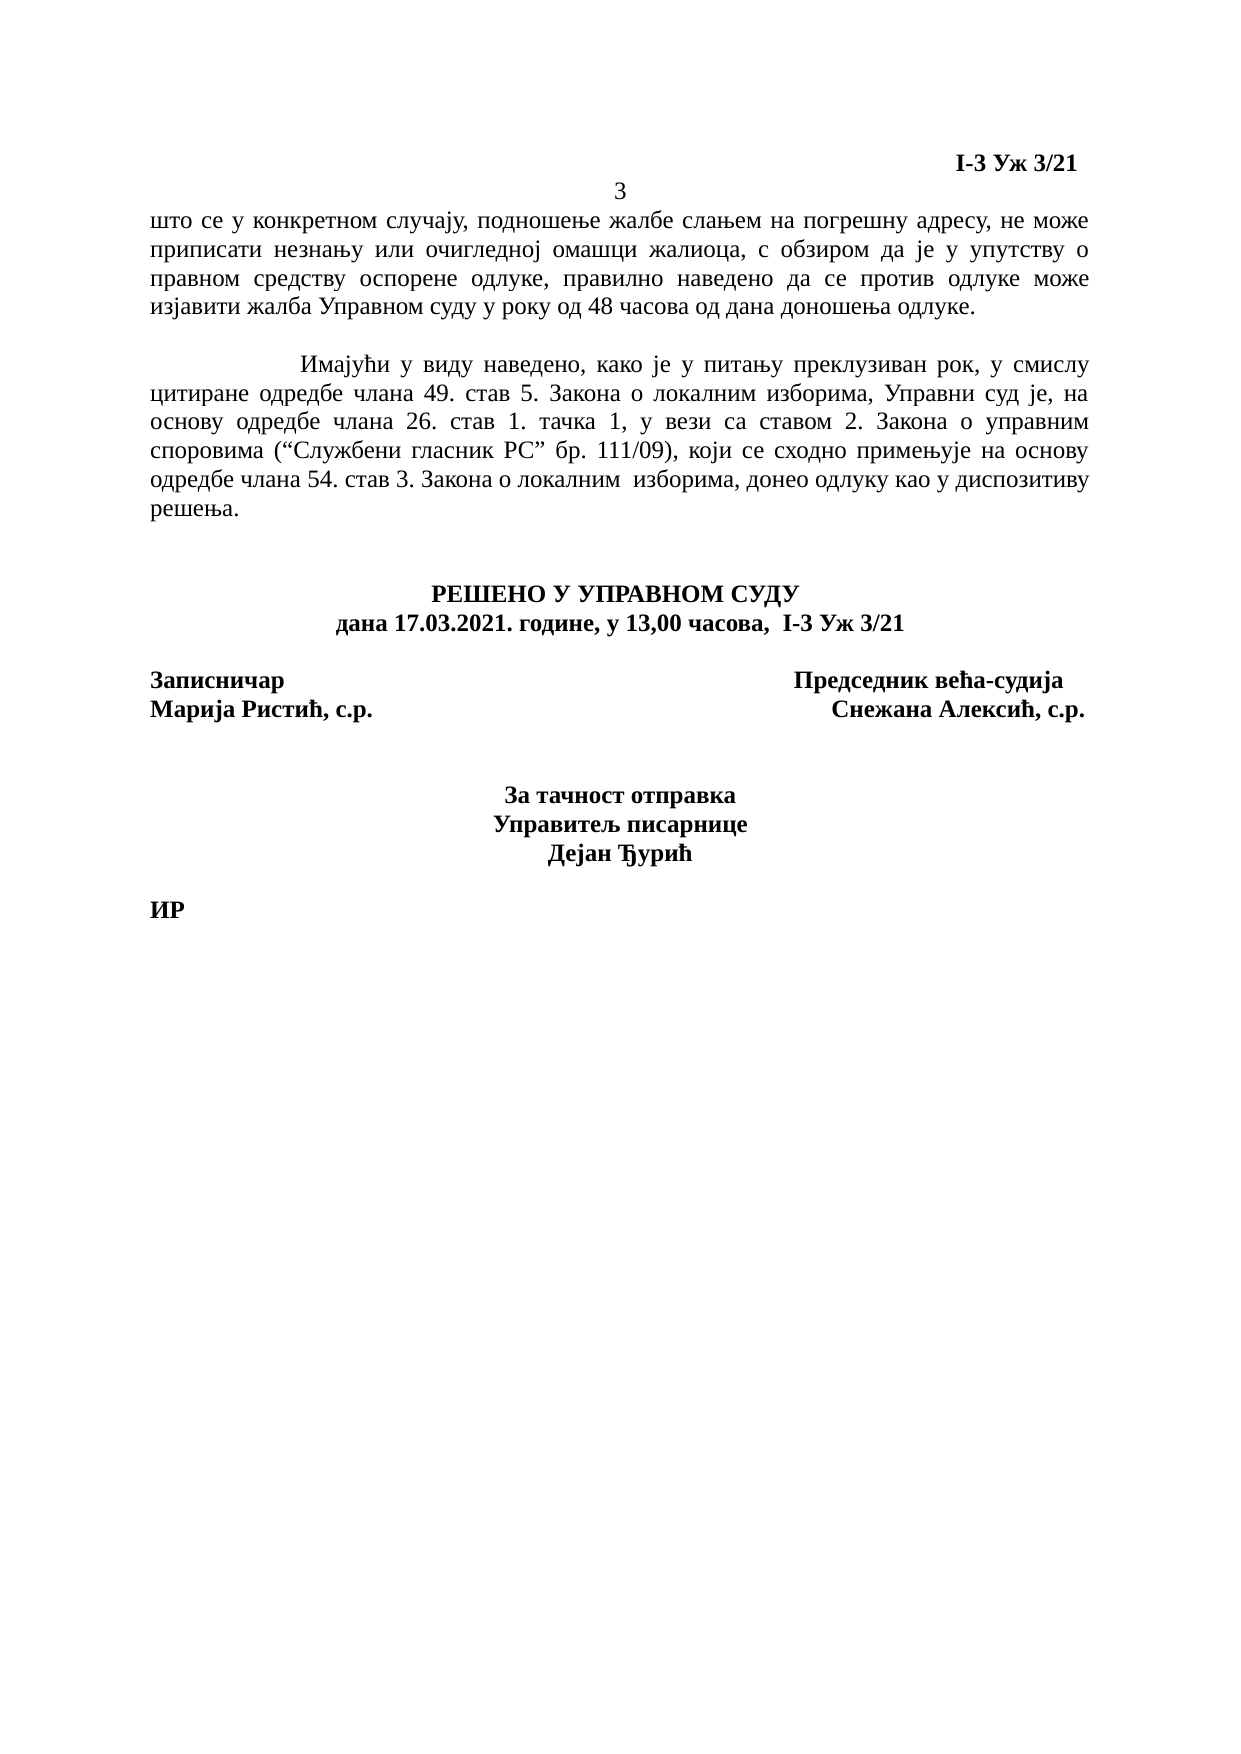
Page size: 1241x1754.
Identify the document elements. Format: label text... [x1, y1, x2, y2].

text Записничар Председник већа-судија [150, 665, 1090, 694]
text За тачност отправка [150, 780, 1090, 809]
text дана 17.03.2021. године, у 13,00 часова, I-3 Уж 3/21 [150, 608, 1090, 636]
text РЕШЕНО У УПРАВНОМ СУДУ [150, 579, 1090, 608]
text Имајући у виду наведено, како је у питању преклузиван рок, у смислу цитиране одредбе члана 49. став 5. Закона о локалним изборима, Управни суд је, на основу одредбе члана 26. став 1. тачка 1, у вези са ставом 2. Закона о управним споровима (“Службени гласник РС” бр. 111/09), који се сходно примењује на основу одредбе члана 54. став 3. Закона о локалним изборима, донео одлуку као у диспозитиву решења. [150, 349, 1090, 521]
text ИР [150, 895, 1090, 924]
text што се у конкретном случају, подношење жалбе слањем на погрешну адресу, не може приписати незнању или очигледној омашци жалиоца, с обзиром да је у упутству о правном средству оспорене одлуке, правилно наведено да се против одлуке може изјавити жалба Управном суду у року од 48 часова од дана доношења одлуке. [150, 205, 1090, 320]
text Марија Ристић, с.р. Снежана Алексић, с.р. [150, 694, 1090, 723]
text Управитељ писарнице [150, 809, 1090, 838]
text Дејан Ђурић [150, 838, 1090, 866]
